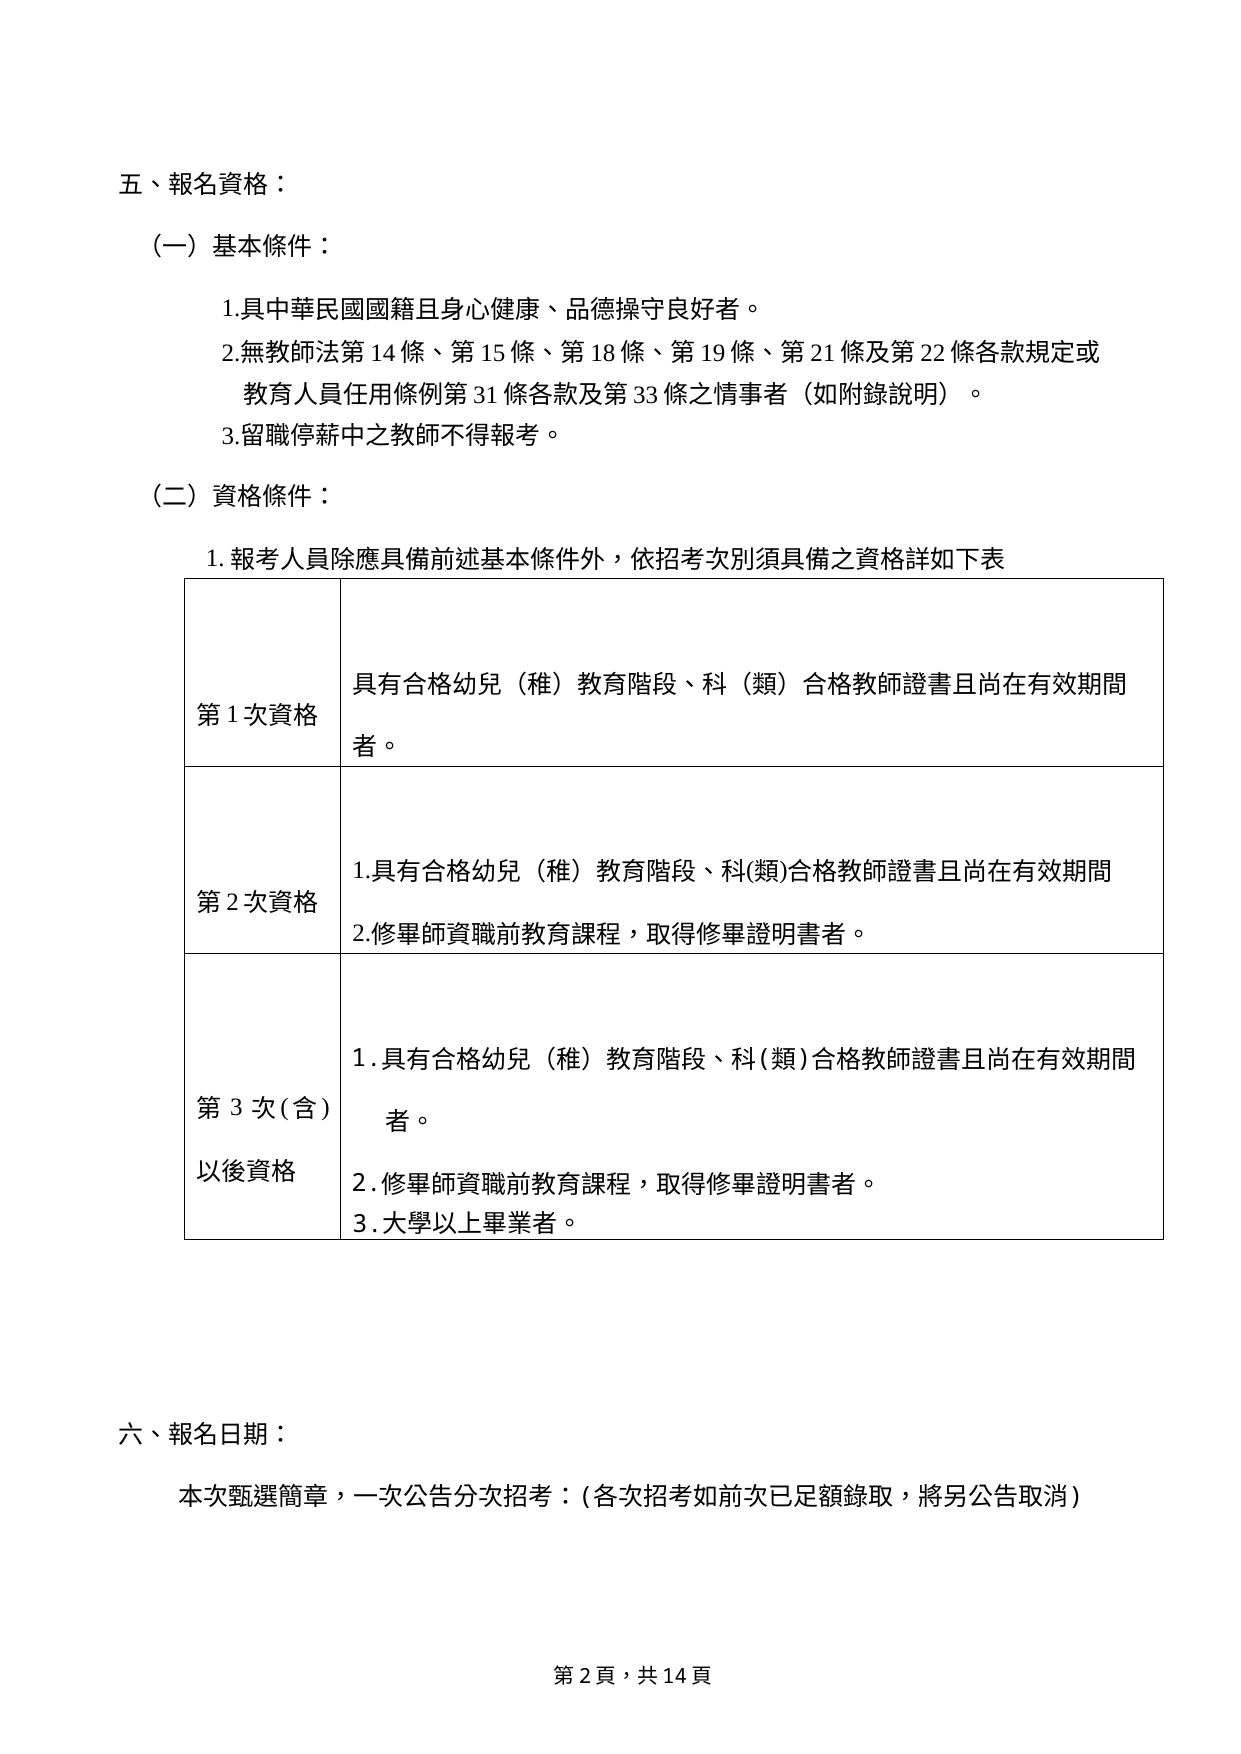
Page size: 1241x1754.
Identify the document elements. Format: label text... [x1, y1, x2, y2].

text 本次甄選簡章，一次公告分次招考：(各次招考如前次已足額錄取，將另公告取消) [118, 1453, 1122, 1516]
text 六、報名日期： [118, 1391, 1122, 1453]
text 1.具中華民國國籍且身心健康、品德操守良好者。 [221, 266, 1122, 328]
table_cell 1.具有合格幼兒（稚）教育階段、科(類)合格教師證書且尚在有效期間者。 2.修畢師資職前教育課程，取得修畢證明書者。 3.大學以上畢業者。 [341, 954, 1163, 1239]
text 五、報名資格： [118, 141, 1122, 203]
table_header 第1次資格 [185, 579, 340, 766]
text 3.留職停薪中之教師不得報考。 [221, 411, 1122, 453]
text （一）基本條件： [118, 203, 1122, 266]
table_header 具有合格幼兒（稚）教育階段、科（類）合格教師證書且尚在有效期間者。 [341, 579, 1163, 766]
text 2.無教師法第14條、第15條、第18條、第19條、第21條及第22條各款規定或教育人員任用條例第31條各款及第33條之情事者（如附錄說明）。 [221, 328, 1122, 411]
text （二）資格條件： [118, 453, 1122, 516]
text 1. 報考人員除應具備前述基本條件外，依招考次別須具備之資格詳如下表 [118, 516, 1122, 578]
table_cell 1.具有合格幼兒（稚）教育階段、科(類)合格教師證書且尚在有效期間 2.修畢師資職前教育課程，取得修畢證明書者。 [341, 767, 1163, 953]
table_cell 第2次資格 [185, 767, 340, 953]
table_cell 第3次(含)以後資格 [185, 954, 340, 1239]
